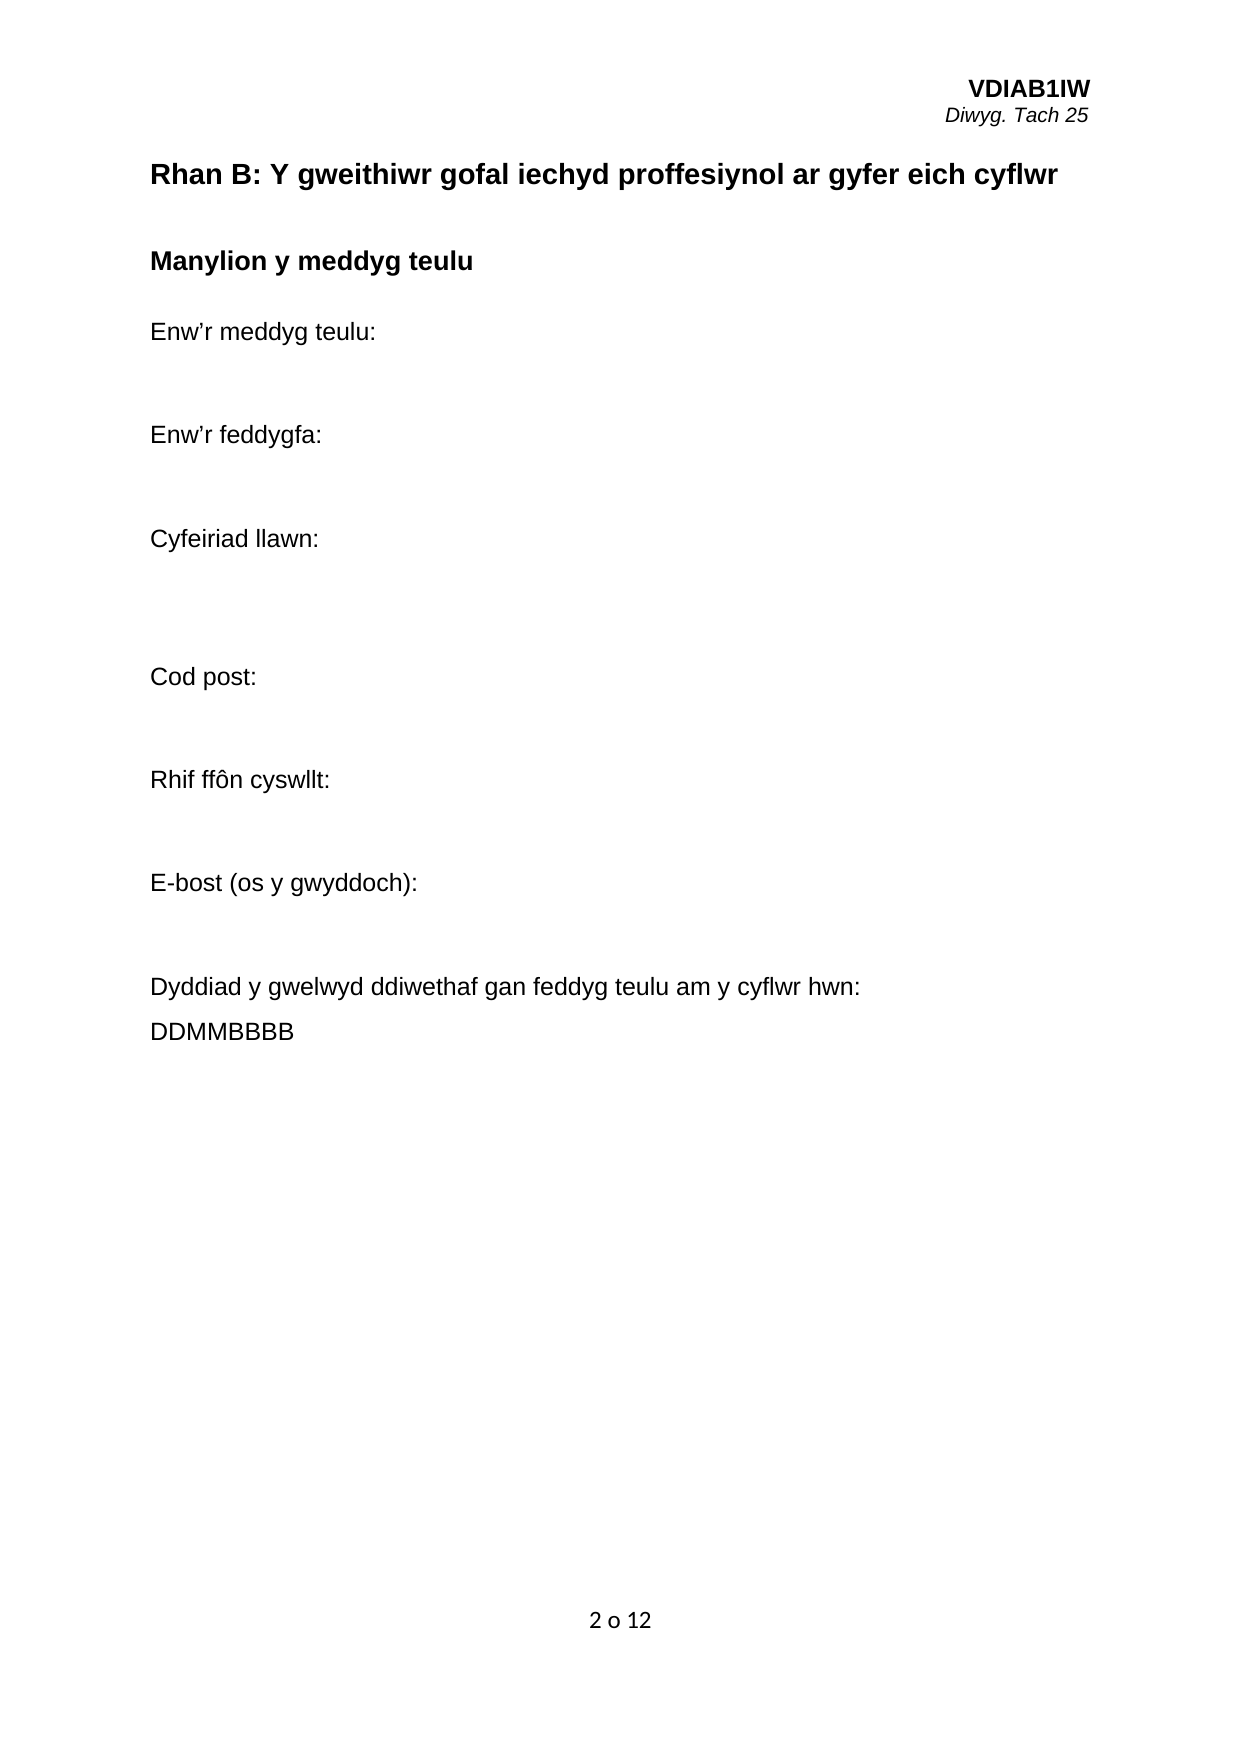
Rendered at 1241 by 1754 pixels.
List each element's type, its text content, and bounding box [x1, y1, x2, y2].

text E-bost (os y gwyddoch): [150, 868, 1090, 897]
text Enw’r meddyg teulu: [150, 282, 1090, 345]
text Rhan B: Y gweithiwr gofal iechyd proffesiynol ar gyfer eich cyflwr [150, 157, 1090, 191]
text DDMMBBBB [150, 1017, 1090, 1045]
text Rhif ffôn cyswllt: [150, 765, 1090, 794]
text Manylion y meddyg teulu [150, 210, 1090, 276]
text Cod post: [150, 661, 1090, 690]
text Cyfeiriad llawn: [150, 523, 1090, 552]
text Enw’r feddygfa: [150, 420, 1090, 449]
text Dyddiad y gwelwyd ddiwethaf gan feddyg teulu am y cyflwr hwn: [150, 972, 1090, 1001]
